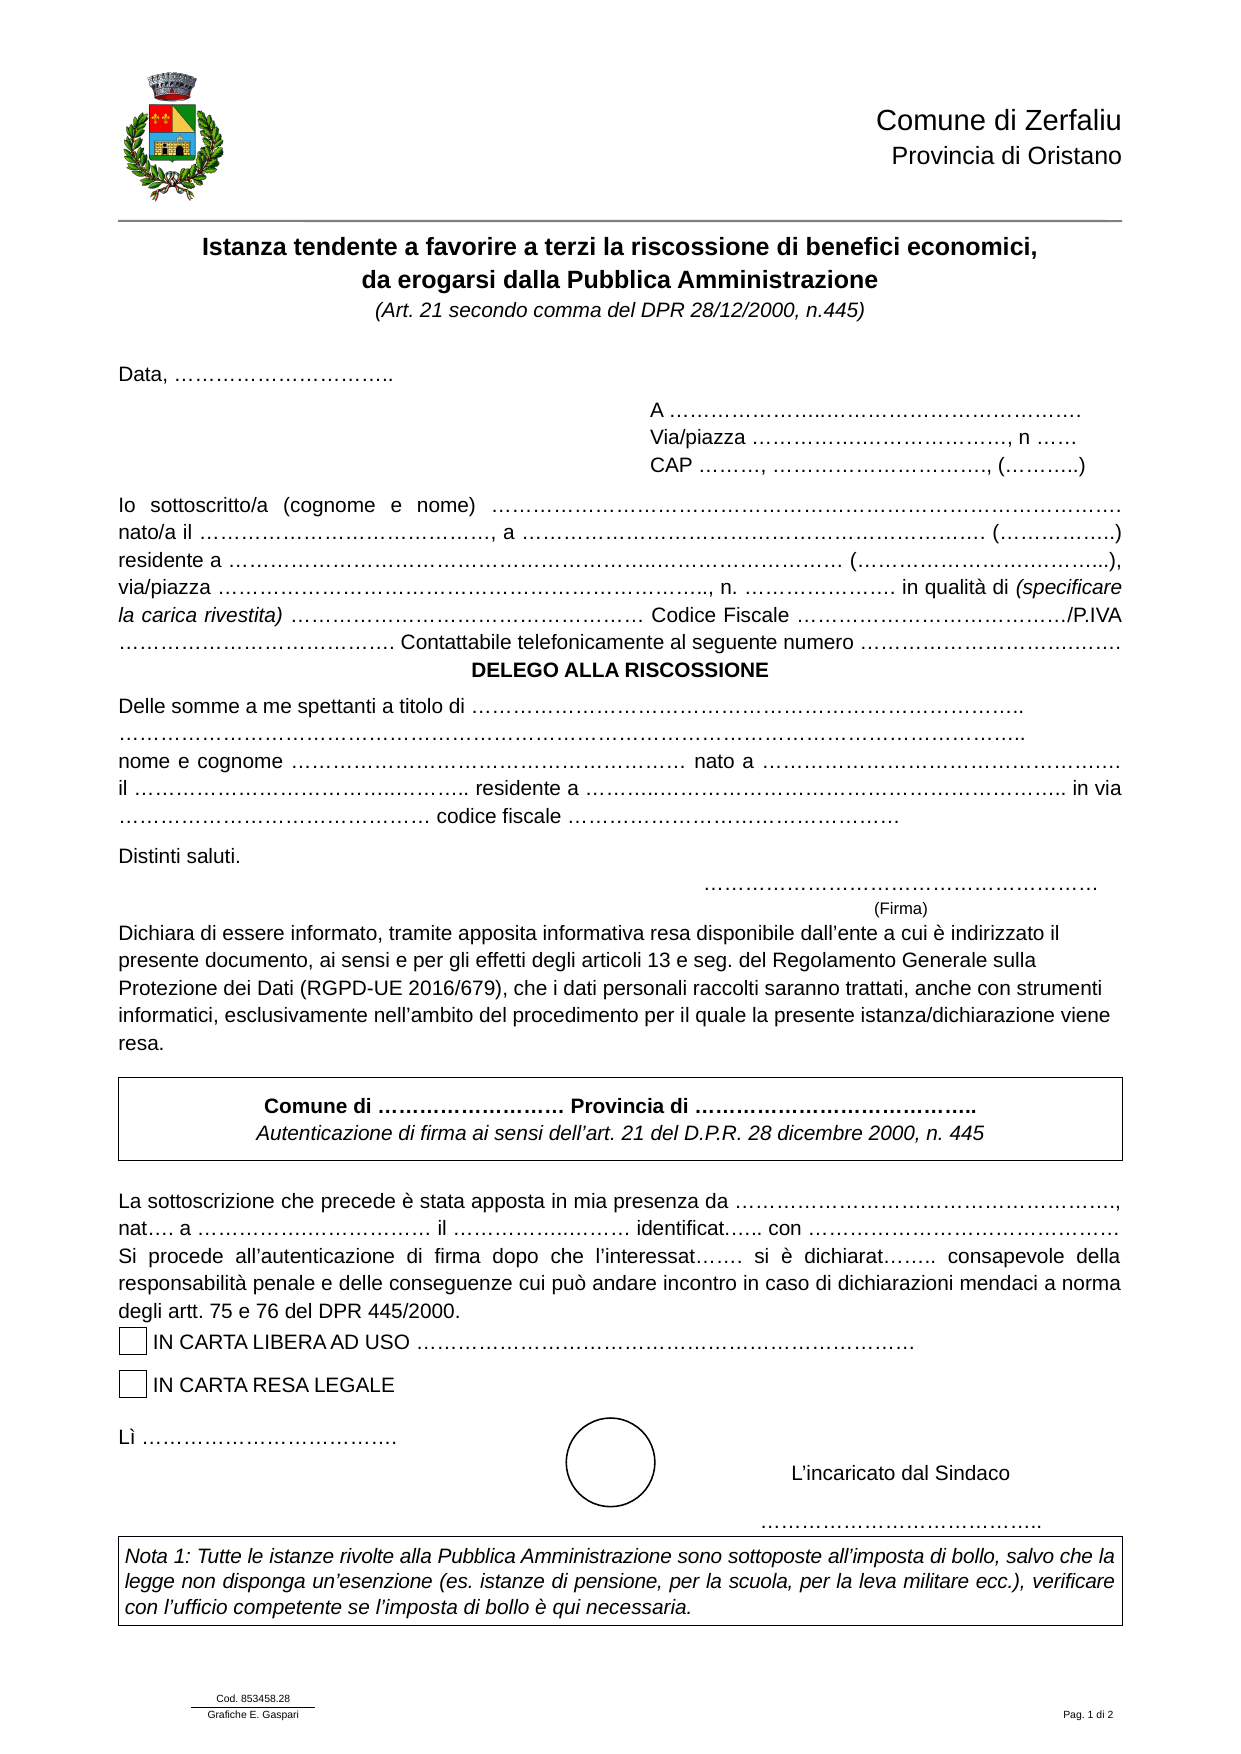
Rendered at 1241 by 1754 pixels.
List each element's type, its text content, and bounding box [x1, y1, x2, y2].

text Dichiara di essere informato, tramite apposita informativa resa disponibile dall’ente a cui è indirizzato il presente documento, ai sensi e per gli effetti degli articoli 13 e seg. del Regolamento Generale sulla Protezione dei Dati (RGPD-UE 2016/679), che i dati personali raccolti saranno trattati, anche con strumenti informatici, esclusivamente nell’ambito del procedimento per il quale la presente istanza/dichiarazione viene resa. [118, 921, 1122, 1054]
table_header Nota 1: Tutte le istanze rivolte alla Pubblica Amministrazione sono sottoposte all’imposta di bollo, salvo che la legge non disponga un’esenzione (es. istanze di pensione, per la scuola, per la leva militare ecc.), verificare con l’ufficio competente se l’imposta di bollo è qui necessaria. [119, 1537, 1122, 1625]
text La sottoscrizione che precede è stata apposta in mia presenza da ………………………………………………., nat…. a …………….……………… il ……………..……… identificat.….. con ……………………………………… [118, 1188, 1122, 1240]
text DELEGO ALLA RISCOSSIONE [118, 658, 1122, 682]
text Data, ………………………….. [118, 362, 1122, 386]
text Delle somme a me spettanti a titolo di …………………………………………………………………….. [118, 693, 1122, 717]
text Via/piazza …………….…………………, n …… [650, 425, 1122, 449]
text L’incaricato dal Sindaco [679, 1461, 1122, 1485]
text (Art. 21 secondo comma del DPR 28/12/2000, n.445) [118, 298, 1122, 322]
text Si procede all’autenticazione di firma dopo che l’interessat……. si è dichiarat…….. consapevole della responsabilità penale e delle conseguenze cui può andare incontro in caso di dichiarazioni mendaci a norma degli artt. 75 e 76 del DPR 445/2000. [118, 1243, 1122, 1322]
text ………………………………………………………………………………………………………………….. [118, 721, 1122, 745]
text Lì ………………………………. [118, 1425, 584, 1449]
picture [122, 72, 224, 203]
text Istanza tendente a favorire a terzi la riscossione di benefici economici, [118, 232, 1122, 261]
text Comune di Zerfaliu [224, 103, 1122, 136]
text IN CARTA RESA LEGALE [118, 1369, 1122, 1398]
text CAP ………, …………………………., (………..) [650, 453, 1122, 477]
text ………………………………….. [679, 1509, 1122, 1533]
text da erogarsi dalla Pubblica Amministrazione [118, 265, 1122, 294]
text Distinti saluti. [118, 843, 1122, 867]
text IN CARTA LIBERA AD USO ……………………………………………………………… [118, 1326, 1122, 1355]
text [638, 1425, 1122, 1449]
table_header Comune di ……………………… Provincia di ………………………………….. Autenticazione di firma ai sensi dell’art. 21 del D.P.R. 28 dicembre 2000, n. 445 [119, 1078, 1122, 1160]
text nome e cognome ………………………………………………… nato a ………………………………………….… il ………………………………..……….. residente a ………..………………………………………………….. in via ……………………………………… codice fiscale ………………………………………… [118, 748, 1122, 827]
text (Firma) [679, 898, 1122, 918]
text Provincia di Oristano [224, 141, 1122, 170]
text ………………………………………………… [679, 871, 1122, 895]
text A …………………..………………………………. [650, 398, 1122, 422]
text Io sottoscritto/a (cognome e nome) ………………………………………………………………………………. nato/a il ……………………………………, a …………………………………………………………. (……………..) residente a ……………………………………………………..……………………… (…………………….………...), via/piazza …………………………………………………………….., n. …………………. in qualità di (specificare la carica rivestita) …………………………………………… Codice Fiscale …………………………………/P.IVA …………………………………. Contattabile telefonicamente al seguente numero ………………………….……. [118, 493, 1122, 654]
